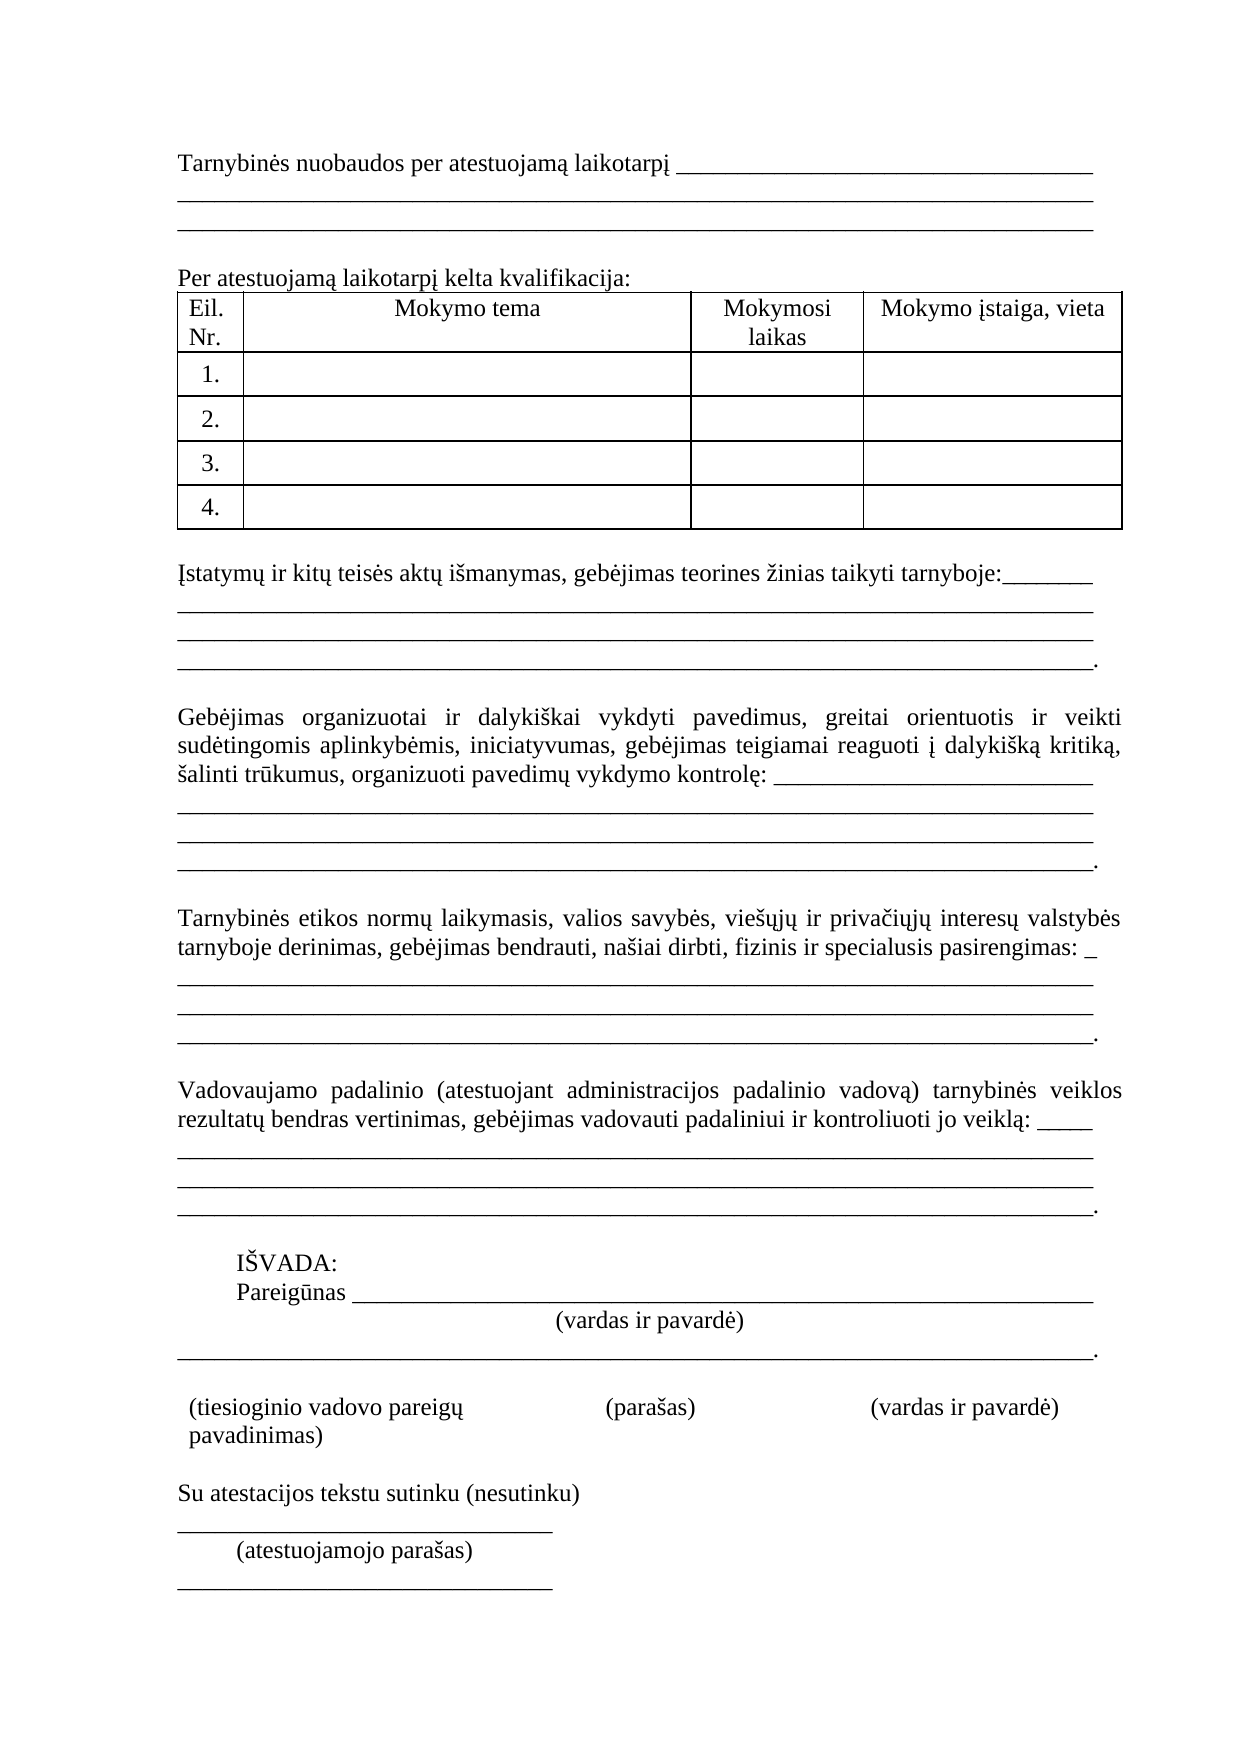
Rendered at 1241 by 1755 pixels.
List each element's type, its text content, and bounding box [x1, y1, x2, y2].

table_cell 2. [178, 397, 243, 440]
text Tarnybinės nuobaudos per atestuojamą laikotarpį [177, 148, 1122, 176]
table_header Mokymo tema [244, 293, 690, 351]
text IŠVADA: [177, 1248, 1122, 1277]
text _ [177, 616, 1122, 644]
text ______________________________ [177, 1507, 1122, 1536]
table_cell [864, 397, 1121, 440]
table_cell [244, 353, 690, 395]
table_header (tiesioginio vadovo pareigų pavadinimas) [177, 1392, 493, 1449]
text Įstatymų ir kitų teisės aktų išmanymas, gebėjimas teorines žinias taikyti tarnyboje: [177, 558, 1122, 587]
text Tarnybinės etikos normų laikymasis, valios savybės, viešųjų ir privačiųjų interesų valstybės tarnyboje derinimas, gebėjimas bendrauti, našiai dirbti, fizinis ir specialusis pasirengimas: [177, 903, 1122, 961]
table_cell [692, 442, 863, 484]
text Gebėjimas organizuotai ir dalykiškai vykdyti pavedimus, greitai orientuotis ir veikti sudėtingomis aplinkybėmis, iniciatyvumas, gebėjimas teigiamai reaguoti į dalykišką kritiką, šalinti trūkumus, organizuoti pavedimų vykdymo kontrolę: [177, 702, 1122, 788]
text _ . [177, 1334, 1122, 1363]
text _ [177, 587, 1122, 616]
text _ [177, 1162, 1122, 1191]
table_cell [244, 397, 690, 440]
text Su atestacijos tekstu sutinku (nesutinku) [177, 1478, 1122, 1507]
text Per atestuojamą laikotarpį kelta kvalifikacija: [177, 263, 1122, 291]
table_header Mokymosi laikas [692, 293, 863, 351]
text _ [177, 989, 1122, 1018]
text _ . [177, 1191, 1122, 1219]
table_cell 1. [178, 353, 243, 395]
text _ . [177, 846, 1122, 874]
table_cell [692, 397, 863, 440]
text Vadovaujamo padalinio (atestuojant administracijos padalinio vadovą) tarnybinės veiklos rezultatų bendras vertinimas, gebėjimas vadovauti padaliniui ir kontroliuoti jo veiklą: [177, 1076, 1122, 1133]
table_cell [864, 486, 1121, 528]
text Pareigūnas [177, 1277, 1122, 1306]
text _ [177, 817, 1122, 846]
table_cell [864, 442, 1121, 484]
text _ [177, 1133, 1122, 1162]
text _ [177, 788, 1122, 817]
text (vardas ir pavardė) [177, 1306, 1122, 1334]
table_cell [692, 353, 863, 395]
table_cell 4. [178, 486, 243, 528]
text _ [177, 961, 1122, 989]
text _ . [177, 644, 1122, 673]
table_cell [864, 353, 1121, 395]
text _ [177, 205, 1122, 234]
table_header Eil. Nr. [178, 293, 243, 351]
table_cell [244, 442, 690, 484]
table_header (vardas ir pavardė) [808, 1392, 1122, 1449]
table_cell [244, 486, 690, 528]
table_cell [692, 486, 863, 528]
text ______________________________ [177, 1564, 1122, 1593]
table_header Mokymo įstaiga, vieta [864, 293, 1121, 351]
text _ [177, 176, 1122, 205]
text _ . [177, 1018, 1122, 1047]
table_header (parašas) [493, 1392, 808, 1449]
table_cell 3. [178, 442, 243, 484]
text (atestuojamojo parašas) [177, 1536, 1122, 1564]
